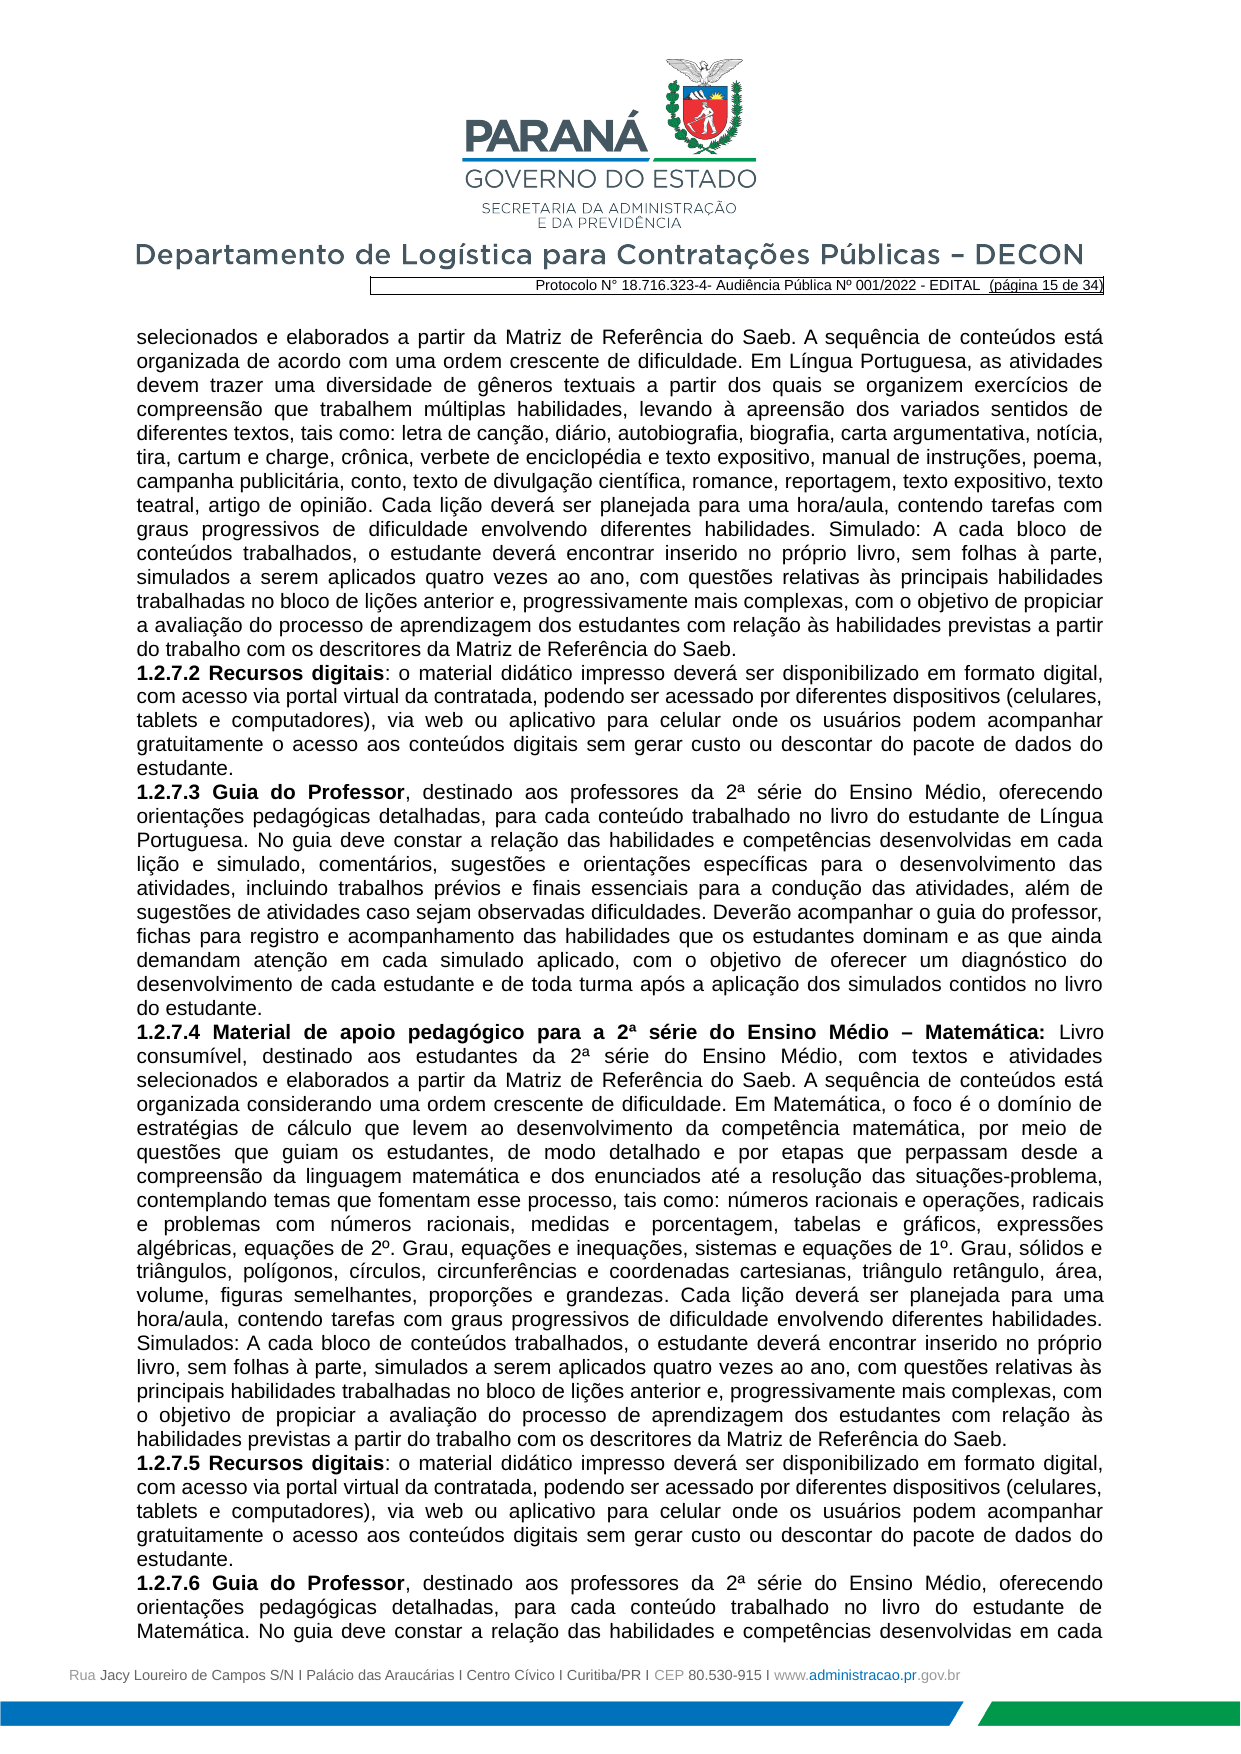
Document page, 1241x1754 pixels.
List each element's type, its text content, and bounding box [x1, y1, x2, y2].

text selecionados e elaborados a partir da Matriz de Referência do Saeb. A sequência de conteúdos está organizada de acordo com uma ordem crescente de dificuldade. Em Língua Portuguesa, as atividades devem trazer uma diversidade de gêneros textuais a partir dos quais se organizem exercícios de compreensão que trabalhem múltiplas habilidades, levando à apreensão dos variados sentidos de diferentes textos, tais como: letra de canção, diário, autobiografia, biografia, carta argumentativa, notícia, tira, cartum e charge, crônica, verbete de enciclopédia e texto expositivo, manual de instruções, poema, campanha publicitária, conto, texto de divulgação científica, romance, reportagem, texto expositivo, texto teatral, artigo de opinião. Cada lição deverá ser planejada para uma hora/aula, contendo tarefas com graus progressivos de dificuldade envolvendo diferentes habilidades. Simulado: A cada bloco de conteúdos trabalhados, o estudante deverá encontrar inserido no próprio livro, sem folhas à parte, simulados a serem aplicados quatro vezes ao ano, com questões relativas às principais habilidades trabalhadas no bloco de lições anterior e, progressivamente mais complexas, com o objetivo de propiciar a avaliação do processo de aprendizagem dos estudantes com relação às habilidades previstas a partir do trabalho com os descritores da Matriz de Referência do Saeb. [136, 325, 1104, 660]
text 1.2.7.4 Material de apoio pedagógico para a 2ª série do Ensino Médio – Matemática: Livro consumível, destinado aos estudantes da 2ª série do Ensino Médio, com textos e atividades selecionados e elaborados a partir da Matriz de Referência do Saeb. A sequência de conteúdos está organizada considerando uma ordem crescente de dificuldade. Em Matemática, o foco é o domínio de estratégias de cálculo que levem ao desenvolvimento da competência matemática, por meio de questões que guiam os estudantes, de modo detalhado e por etapas que perpassam desde a compreensão da linguagem matemática e dos enunciados até a resolução das situações-problema, contemplando temas que fomentam esse processo, tais como: números racionais e operações, radicais e problemas com números racionais, medidas e porcentagem, tabelas e gráficos, expressões algébricas, equações de 2º. Grau, equações e inequações, sistemas e equações de 1º. Grau, sólidos e triângulos, polígonos, círculos, circunferências e coordenadas cartesianas, triângulo retângulo, área, volume, figuras semelhantes, proporções e grandezas. Cada lição deverá ser planejada para uma hora/aula, contendo tarefas com graus progressivos de dificuldade envolvendo diferentes habilidades. Simulados: A cada bloco de conteúdos trabalhados, o estudante deverá encontrar inserido no próprio livro, sem folhas à parte, simulados a serem aplicados quatro vezes ao ano, com questões relativas às principais habilidades trabalhadas no bloco de lições anterior e, progressivamente mais complexas, com o objetivo de propiciar a avaliação do processo de aprendizagem dos estudantes com relação às habilidades previstas a partir do trabalho com os descritores da Matriz de Referência do Saeb. [136, 1020, 1104, 1451]
text 1.2.7.6 Guia do Professor, destinado aos professores da 2ª série do Ensino Médio, oferecendo orientações pedagógicas detalhadas, para cada conteúdo trabalhado no livro do estudante de Matemática. No guia deve constar a relação das habilidades e competências desenvolvidas em cada [136, 1571, 1104, 1643]
text 1.2.7.5 Recursos digitais: o material didático impresso deverá ser disponibilizado em formato digital, com acesso via portal virtual da contratada, podendo ser acessado por diferentes dispositivos (celulares, tablets e computadores), via web ou aplicativo para celular onde os usuários podem acompanhar gratuitamente o acesso aos conteúdos digitais sem gerar custo ou descontar do pacote de dados do estudante. [136, 1451, 1104, 1571]
text 1.2.7.2 Recursos digitais: o material didático impresso deverá ser disponibilizado em formato digital, com acesso via portal virtual da contratada, podendo ser acessado por diferentes dispositivos (celulares, tablets e computadores), via web ou aplicativo para celular onde os usuários podem acompanhar gratuitamente o acesso aos conteúdos digitais sem gerar custo ou descontar do pacote de dados do estudante. [136, 660, 1104, 780]
text 1.2.7.3 Guia do Professor, destinado aos professores da 2ª série do Ensino Médio, oferecendo orientações pedagógicas detalhadas, para cada conteúdo trabalhado no livro do estudante de Língua Portuguesa. No guia deve constar a relação das habilidades e competências desenvolvidas em cada lição e simulado, comentários, sugestões e orientações específicas para o desenvolvimento das atividades, incluindo trabalhos prévios e finais essenciais para a condução das atividades, além de sugestões de atividades caso sejam observadas dificuldades. Deverão acompanhar o guia do professor, fichas para registro e acompanhamento das habilidades que os estudantes dominam e as que ainda demandam atenção em cada simulado aplicado, com o objetivo de oferecer um diagnóstico do desenvolvimento de cada estudante e de toda turma após a aplicação dos simulados contidos no livro do estudante. [136, 780, 1104, 1020]
